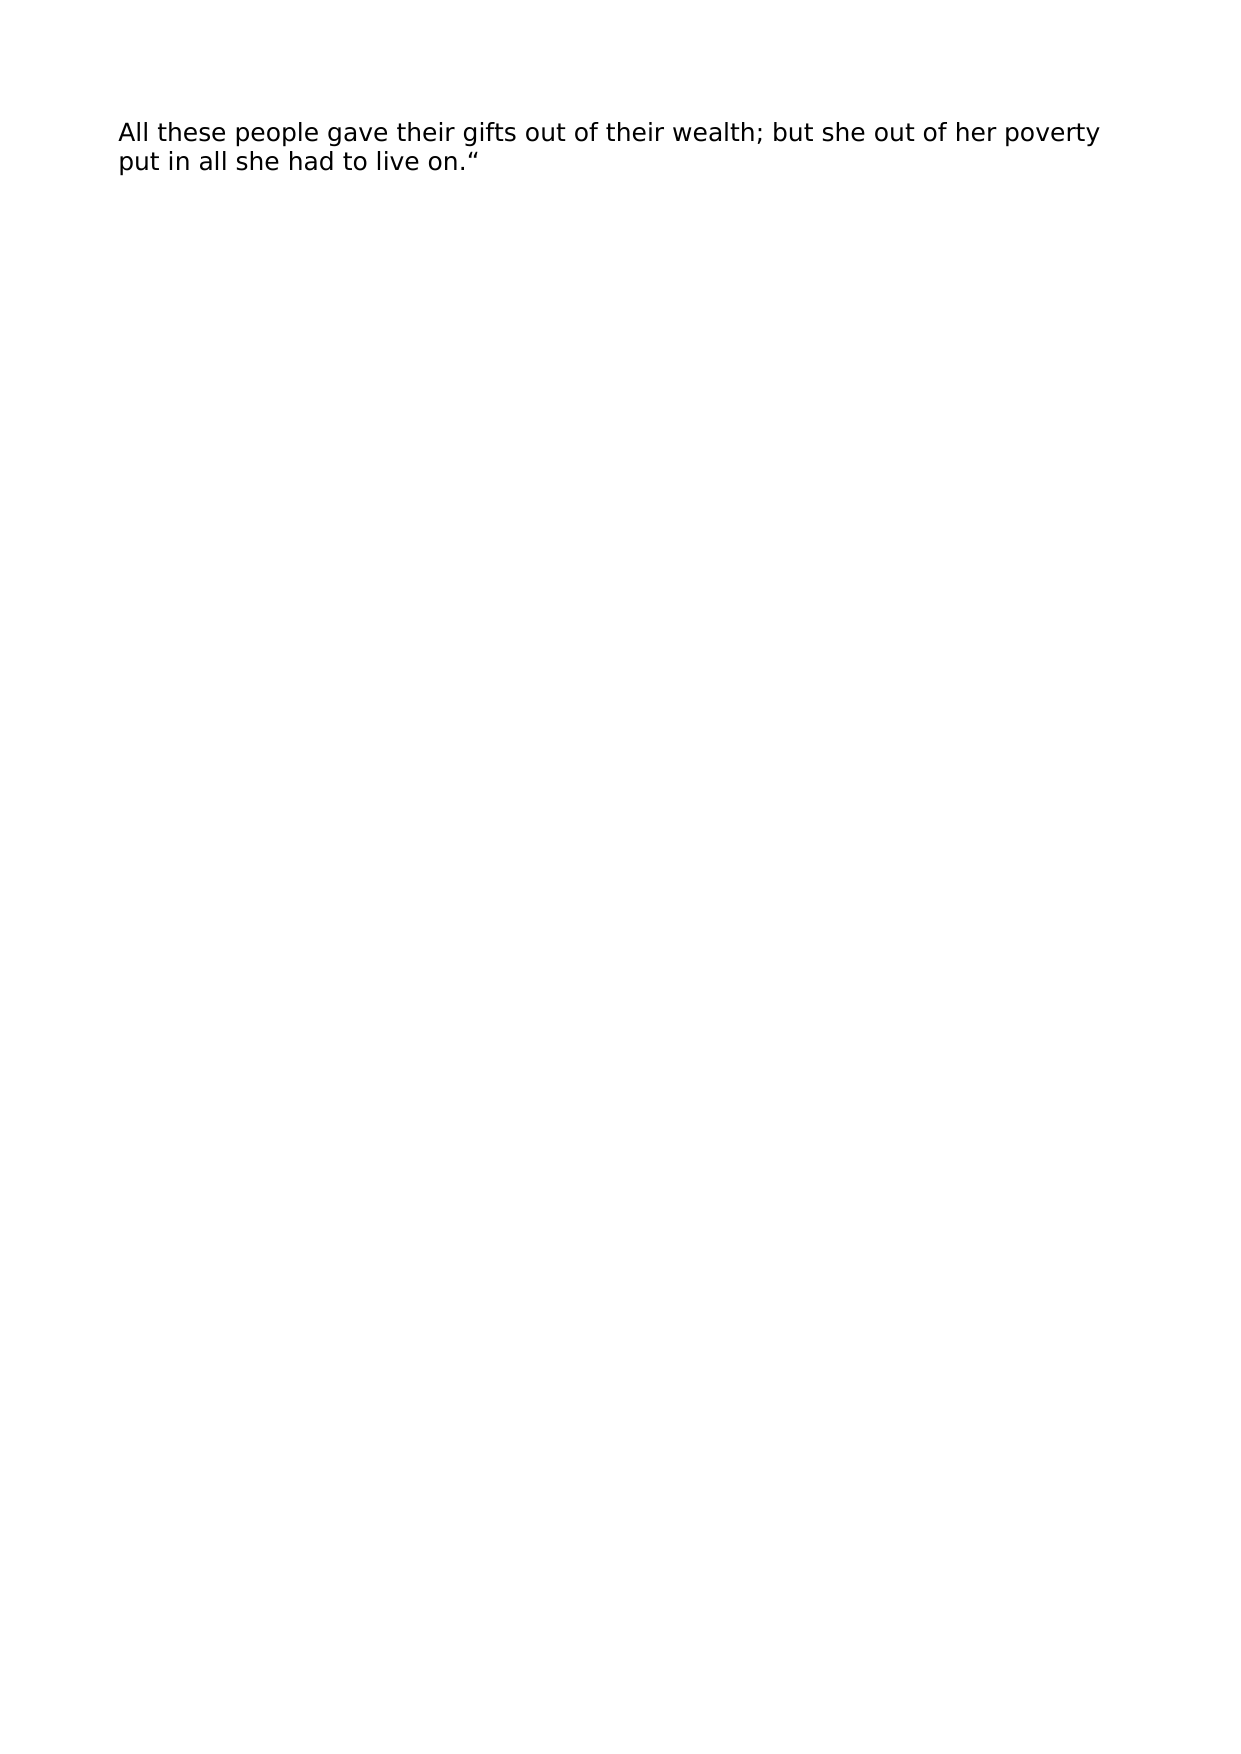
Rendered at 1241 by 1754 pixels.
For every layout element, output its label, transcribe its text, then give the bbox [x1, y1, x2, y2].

text All these people gave their gifts out of their wealth; but she out of her poverty put in all she had to live on.“ [118, 118, 1122, 176]
